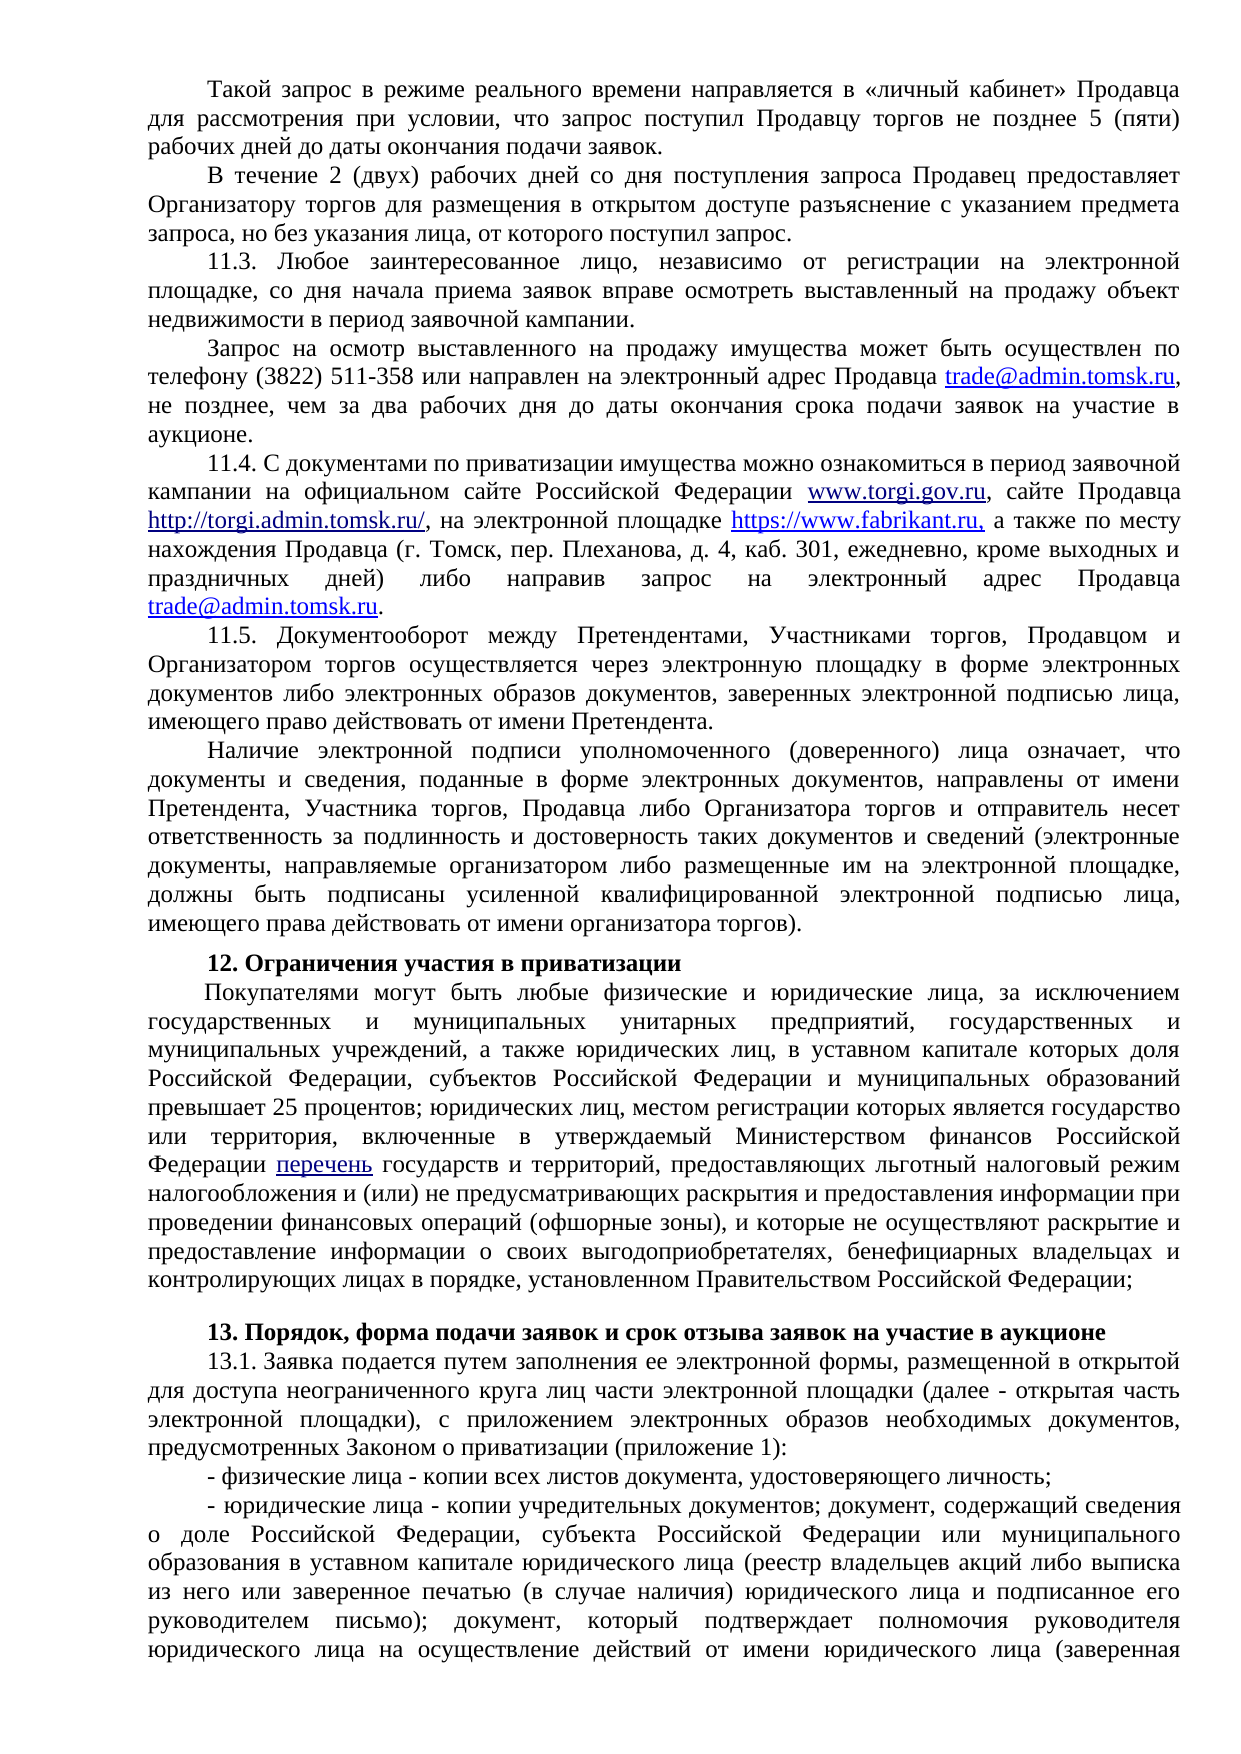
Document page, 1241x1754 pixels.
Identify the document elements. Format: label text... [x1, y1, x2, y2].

text Такой запрос в режиме реального времени направляется в «личный кабинет» Продавца для рассмотрения при условии, что запрос поступил Продавцу торгов не позднее 5 (пяти) рабочих дней до даты окончания подачи заявок. [148, 74, 1181, 160]
text Наличие электронной подписи уполномоченного (доверенного) лица означает, что документы и сведения, поданные в форме электронных документов, направлены от имени Претендента, Участника торгов, Продавца либо Организатора торгов и отправитель несет ответственность за подлинность и достоверность таких документов и сведений (электронные документы, направляемые организатором либо размещенные им на электронной площадке, должны быть подписаны усиленной квалифицированной электронной подписью лица, имеющего права действовать от имени организатора торгов). [148, 735, 1181, 936]
text 13.1. Заявка подается путем заполнения ее электронной формы, размещенной в открытой для доступа неограниченного круга лиц части электронной площадки (далее - открытая часть электронной площадки), с приложением электронных образов необходимых документов, предусмотренных Законом о приватизации (приложение 1): [148, 1346, 1181, 1461]
text 12. Ограничения участия в приватизации [148, 948, 1181, 977]
text 11.5. Документооборот между Претендентами, Участниками торгов, Продавцом и Организатором торгов осуществляется через электронную площадку в форме электронных документов либо электронных образов документов, заверенных электронной подписью лица, имеющего право действовать от имени Претендента. [148, 620, 1181, 735]
text Запрос на осмотр выставленного на продажу имущества может быть осуществлен по телефону (3822) 511-358 или направлен на электронный адрес Продавца trade@admin.tomsk.ru, не позднее, чем за два рабочих дня до даты окончания срока подачи заявок на участие в аукционе. [148, 333, 1181, 448]
text - юридические лица - копии учредительных документов; документ, содержащий сведения о доле Российской Федерации, субъекта Российской Федерации или муниципального образования в уставном капитале юридического лица (реестр владельцев акций либо выписка из него или заверенное печатью (в случае наличия) юридического лица и подписанное его руководителем письмо); документ, который подтверждает полномочия руководителя юридического лица на осуществление действий от имени юридического лица (заверенная [148, 1490, 1181, 1662]
text Покупателями могут быть любые физические и юридические лица, за исключением государственных и муниципальных унитарных предприятий, государственных и муниципальных учреждений, а также юридических лиц, в уставном капитале которых доля Российской Федерации, субъектов Российской Федерации и муниципальных образований превышает 25 процентов; юридических лиц, местом регистрации которых является государство или территория, включенные в утверждаемый Министерством финансов Российской Федерации перечень государств и территорий, предоставляющих льготный налоговый режим налогообложения и (или) не предусматривающих раскрытия и предоставления информации при проведении финансовых операций (офшорные зоны), и которые не осуществляют раскрытие и предоставление информации о своих выгодоприобретателях, бенефициарных владельцах и контролирующих лицах в порядке, установленном Правительством Российской Федерации; [148, 977, 1181, 1293]
text В течение 2 (двух) рабочих дней со дня поступления запроса Продавец предоставляет Организатору торгов для размещения в открытом доступе разъяснение с указанием предмета запроса, но без указания лица, от которого поступил запрос. [148, 160, 1181, 246]
text 11.4. С документами по приватизации имущества можно ознакомиться в период заявочной кампании на официальном сайте Российской Федерации www.torgi.gov.ru, сайте Продавца http://torgi.admin.tomsk.ru/, на электронной площадке https://www.fabrikant.ru, а также по месту нахождения Продавца (г. Томск, пер. Плеханова, д. 4, каб. 301, ежедневно, кроме выходных и праздничных дней) либо направив запрос на электронный адрес Продавца trade@admin.tomsk.ru. [148, 448, 1181, 620]
text - физические лица - копии всех листов документа, удостоверяющего личность; [148, 1461, 1181, 1490]
text 13. Порядок, форма подачи заявок и срок отзыва заявок на участие в аукционе [148, 1317, 1181, 1346]
text 11.3. Любое заинтересованное лицо, независимо от регистрации на электронной площадке, со дня начала приема заявок вправе осмотреть выставленный на продажу объект недвижимости в период заявочной кампании. [148, 246, 1181, 333]
